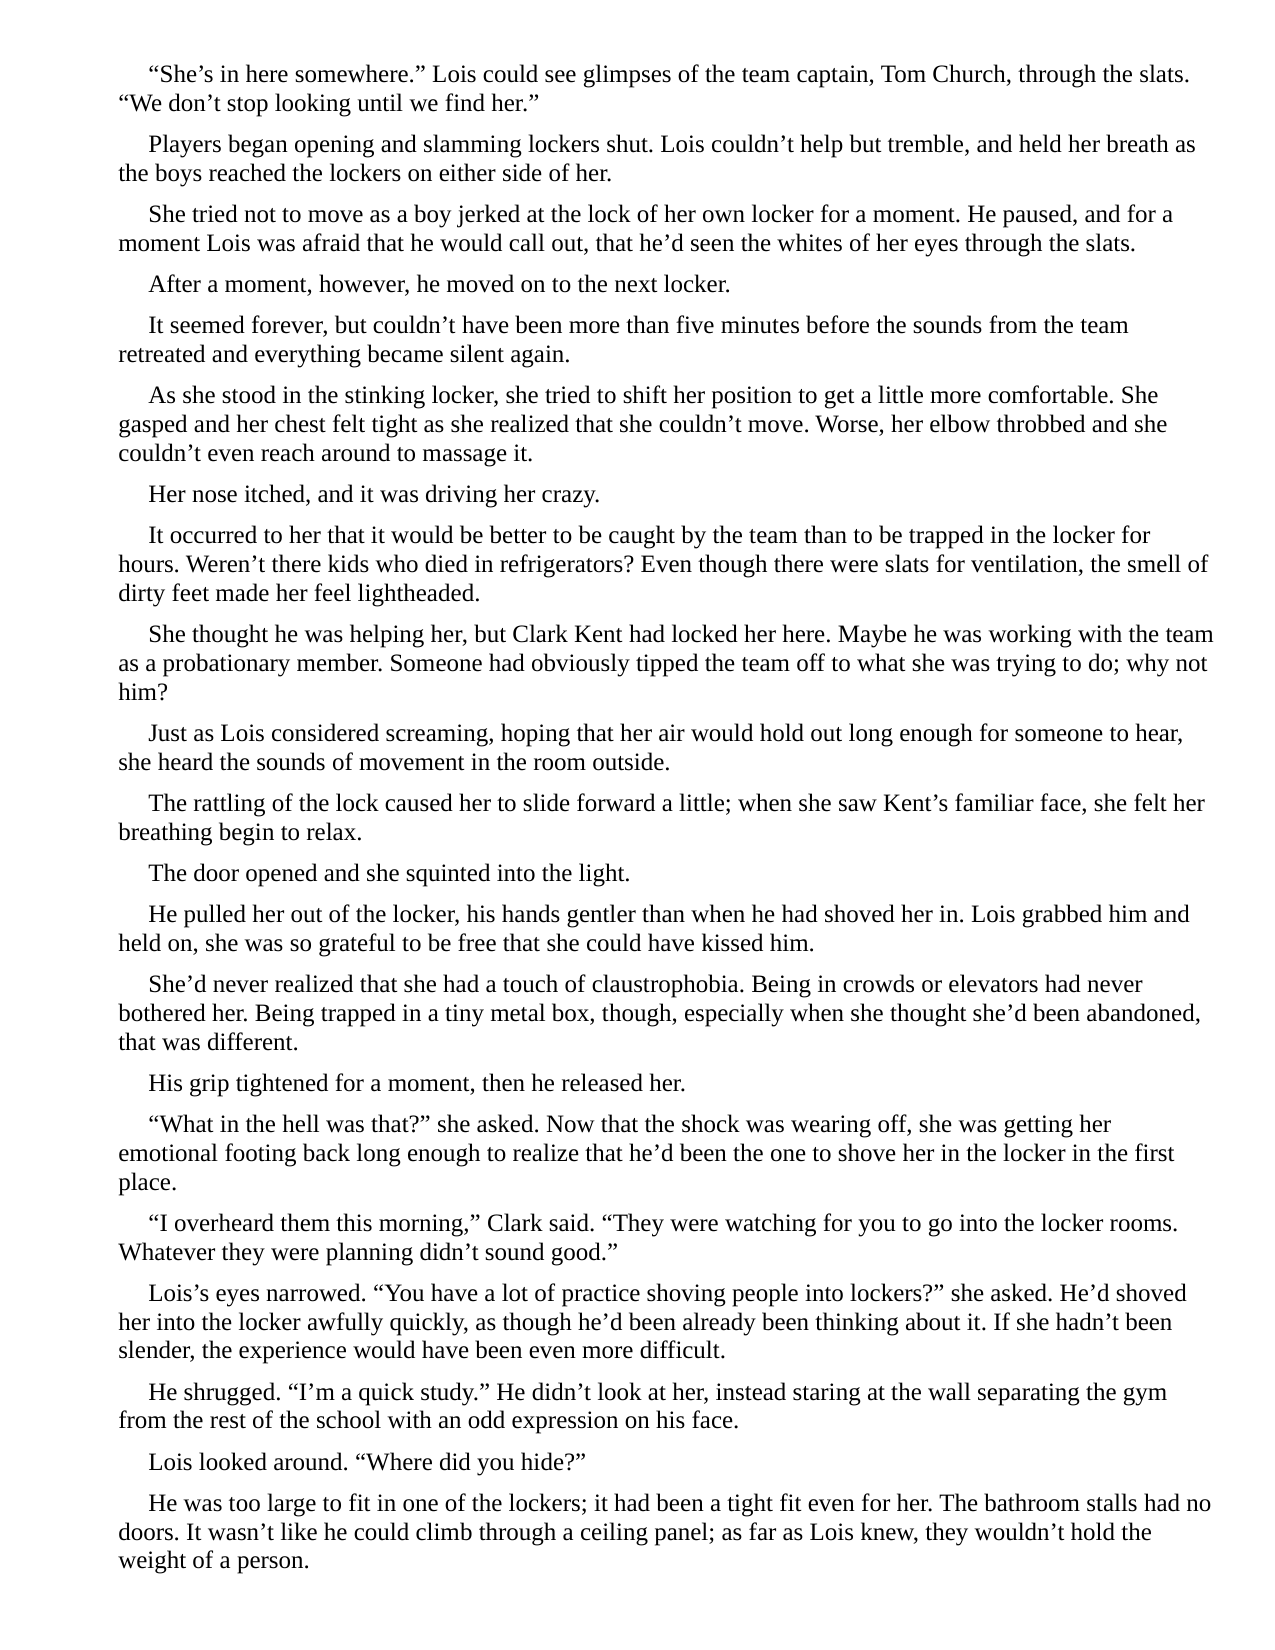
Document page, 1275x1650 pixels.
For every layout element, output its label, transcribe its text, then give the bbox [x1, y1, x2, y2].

text Players began opening and slamming lockers shut. Lois couldn’t help but tremble, and held her breath as the boys reached the lockers on either side of her. [118, 129, 1216, 187]
text She thought he was helping her, but Clark Kent had locked her here. Maybe he was working with the team as a probationary member. Someone had obviously tipped the team off to what she was trying to do; why not him? [118, 619, 1216, 705]
text He was too large to fit in one of the lockers; it had been a tight fit even for her. The bathroom stalls had no doors. It wasn’t like he could climb through a ceiling panel; as far as Lois knew, they wouldn’t hold the weight of a person. [118, 1488, 1216, 1574]
text Lois looked around. “Where did you hide?” [118, 1447, 1216, 1475]
text “She’s in here somewhere.” Lois could see glimpses of the team captain, Tom Church, through the slats. “We don’t stop looking until we find her.” [118, 59, 1216, 117]
text Lois’s eyes narrowed. “You have a lot of practice shoving people into lockers?” she asked. He’d shoved her into the locker awfully quickly, as though he’d been already been thinking about it. If she hadn’t been slender, the experience would have been even more difficult. [118, 1278, 1216, 1364]
text Her nose itched, and it was driving her crazy. [118, 479, 1216, 508]
text “What in the hell was that?” she asked. Now that the shock was wearing off, she was getting her emotional footing back long enough to realize that he’d been the one to shove her in the locker in the first place. [118, 1109, 1216, 1195]
text He pulled her out of the locker, his hands gentler than when he had shoved her in. Lois grabbed him and held on, she was so grateful to be free that she could have kissed him. [118, 899, 1216, 957]
text As she stood in the stinking locker, she tried to shift her position to get a little more comfortable. She gasped and her chest felt tight as she realized that she couldn’t move. Worse, her elbow throbbed and she couldn’t even reach around to massage it. [118, 380, 1216, 467]
text It occurred to her that it would be better to be caught by the team than to be trapped in the locker for hours. Weren’t there kids who died in refrigerators? Even though there were slats for ventilation, the smell of dirty feet made her feel lightheaded. [118, 520, 1216, 607]
text His grip tightened for a moment, then he released her. [118, 1068, 1216, 1097]
text She’d never realized that she had a touch of claustrophobia. Being in crowds or elevators had never bothered her. Being trapped in a tiny metal box, though, especially when she thought she’d been abandoned, that was different. [118, 969, 1216, 1055]
text It seemed forever, but couldn’t have been more than five minutes before the sounds from the team retreated and everything became silent again. [118, 310, 1216, 368]
text The door opened and she squinted into the light. [118, 858, 1216, 887]
text She tried not to move as a boy jerked at the lock of her own locker for a moment. He paused, and for a moment Lois was afraid that he would call out, that he’d seen the whites of her eyes through the slats. [118, 199, 1216, 257]
text Just as Lois considered screaming, hoping that her air would hold out long enough for someone to hear, she heard the sounds of movement in the room outside. [118, 718, 1216, 775]
text After a moment, however, he moved on to the next locker. [118, 269, 1216, 298]
text “I overheard them this morning,” Clark said. “They were watching for you to go into the locker rooms. Whatever they were planning didn’t sound good.” [118, 1208, 1216, 1265]
text He shrugged. “I’m a quick study.” He didn’t look at her, instead staring at the wall separating the gym from the rest of the school with an odd expression on his face. [118, 1377, 1216, 1434]
text The rattling of the lock caused her to slide forward a little; when she saw Kent’s familiar face, she felt her breathing begin to relax. [118, 788, 1216, 845]
